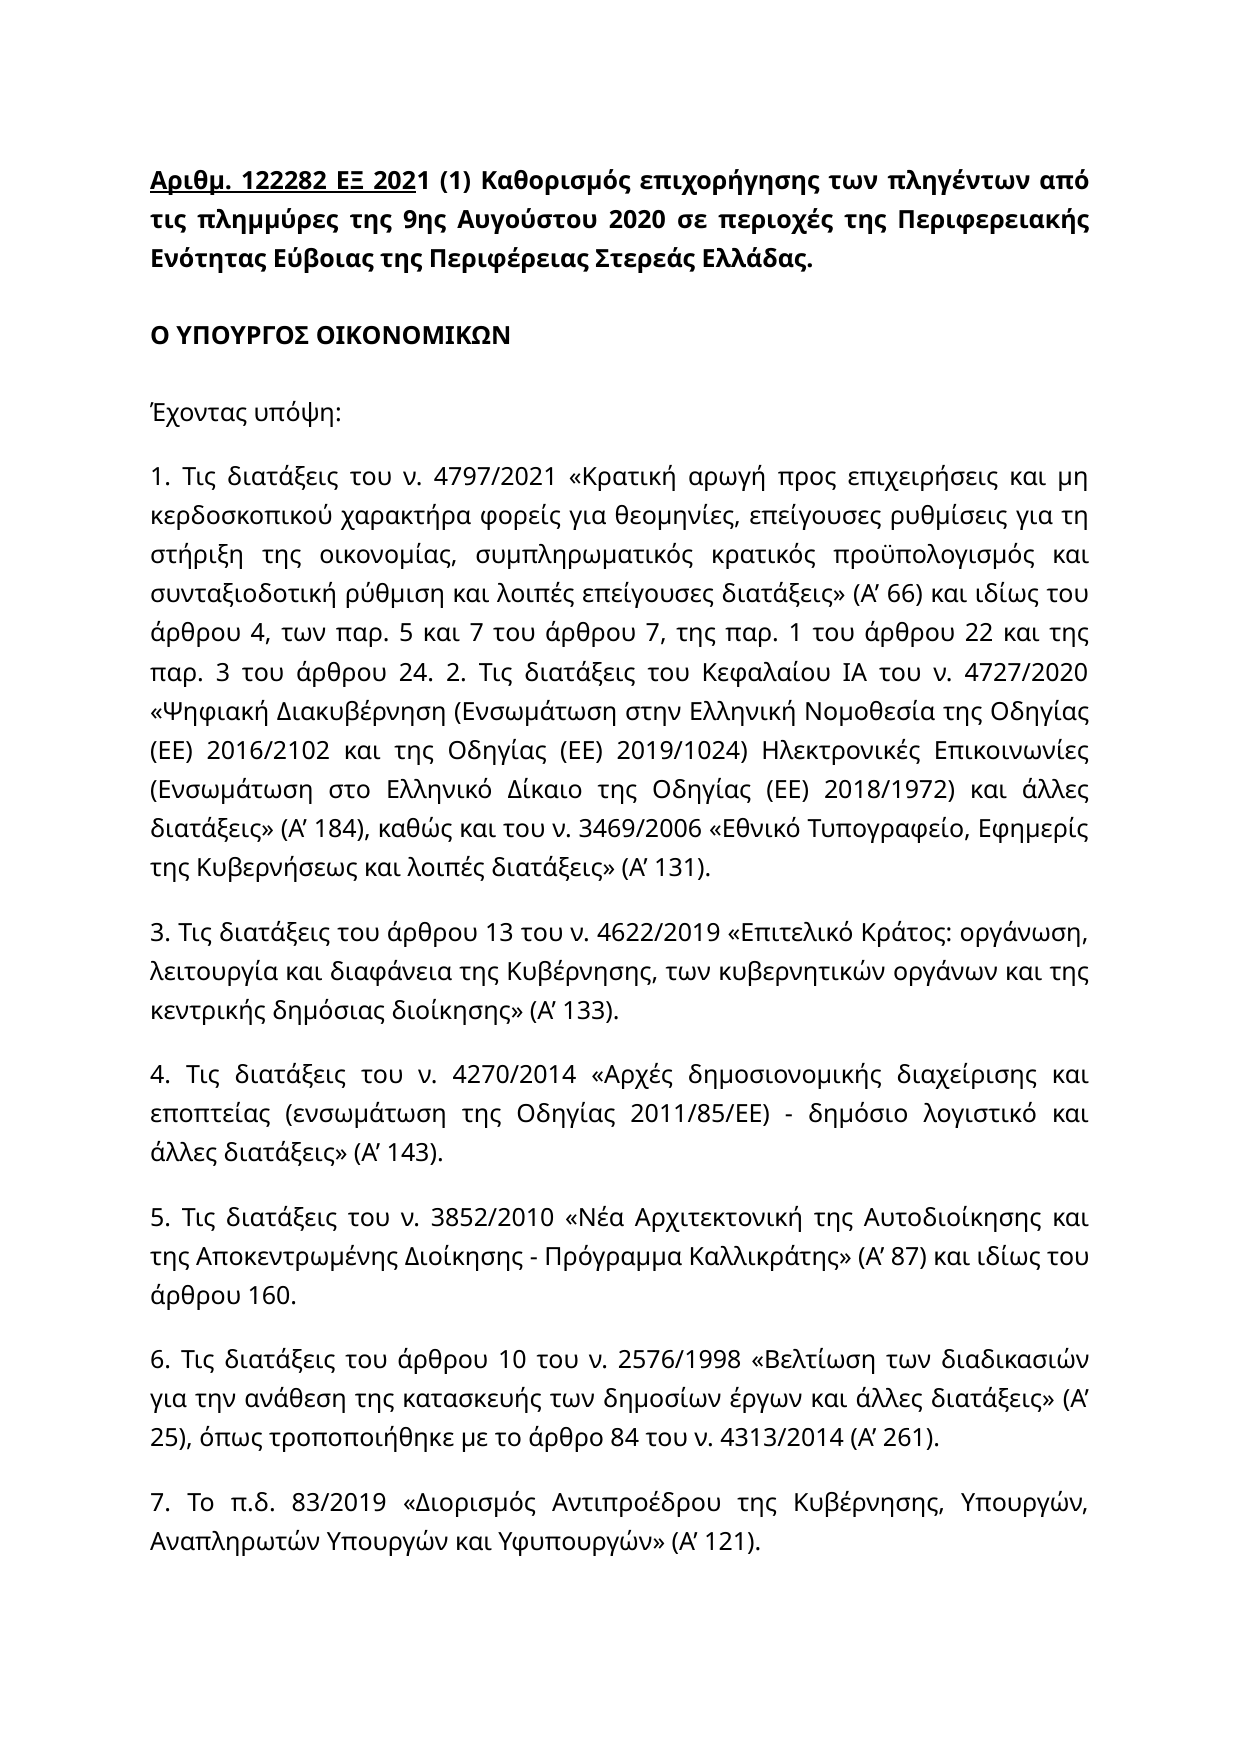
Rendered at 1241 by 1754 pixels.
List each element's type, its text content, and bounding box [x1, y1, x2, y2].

title Ο ΥΠΟΥΡΓΟΣ ΟΙΚΟΝΟΜΙΚΩΝ [150, 317, 1090, 352]
text 5. Τις διατάξεις του ν. 3852/2010 «Νέα Αρχιτεκτονική της Αυτοδιοίκησης και της Αποκεντρωμένης Διοίκησης - Πρόγραμμα Καλλικράτης» (Α’ 87) και ιδίως του άρθρου 160. [150, 1199, 1090, 1312]
title Αριθμ. 122282 ΕΞ 2021 (1) Καθορισμός επιχορήγησης των πληγέντων από τις πλημμύρες της 9ης Αυγούστου 2020 σε περιοχές της Περιφερειακής Ενότητας Εύβοιας της Περιφέρειας Στερεάς Ελλάδας. [150, 162, 1090, 275]
text 3. Τις διατάξεις του άρθρου 13 του ν. 4622/2019 «Επιτελικό Κράτος: οργάνωση, λειτουργία και διαφάνεια της Κυβέρνησης, των κυβερνητικών οργάνων και της κεντρικής δημόσιας διοίκησης» (Α’ 133). [150, 914, 1090, 1027]
text 1. Τις διατάξεις του ν. 4797/2021 «Κρατική αρωγή προς επιχειρήσεις και μη κερδοσκοπικού χαρακτήρα φορείς για θεομηνίες, επείγουσες ρυθμίσεις για τη στήριξη της οικονομίας, συμπληρωματικός κρατικός προϋπολογισμός και συνταξιοδοτική ρύθμιση και λοιπές επείγουσες διατάξεις» (Α’ 66) και ιδίως του άρθρου 4, των παρ. 5 και 7 του άρθρου 7, της παρ. 1 του άρθρου 22 και της παρ. 3 του άρθρου 24. 2. Τις διατάξεις του Κεφαλαίου ΙΑ του ν. 4727/2020 «Ψηφιακή Διακυβέρνηση (Ενσωμάτωση στην Ελληνική Νομοθεσία της Οδηγίας (ΕΕ) 2016/2102 και της Οδηγίας (ΕΕ) 2019/1024) Ηλεκτρονικές Επικοινωνίες (Ενσωμάτωση στο Ελληνικό Δίκαιο της Οδηγίας (ΕΕ) 2018/1972) και άλλες διατάξεις» (Α’ 184), καθώς και του ν. 3469/2006 «Εθνικό Τυπογραφείο, Εφημερίς της Κυβερνήσεως και λοιπές διατάξεις» (Α’ 131). [150, 458, 1090, 884]
text 6. Τις διατάξεις του άρθρου 10 του ν. 2576/1998 «Βελτίωση των διαδικασιών για την ανάθεση της κατασκευής των δημοσίων έργων και άλλες διατάξεις» (Α’ 25), όπως τροποποιήθηκε με το άρθρο 84 του ν. 4313/2014 (Α’ 261). [150, 1342, 1090, 1454]
text Έχοντας υπόψη: [150, 394, 1090, 428]
text 7. Το π.δ. 83/2019 «Διορισμός Αντιπροέδρου της Κυβέρνησης, Υπουργών, Αναπληρωτών Υπουργών και Υφυπουργών» (Α’ 121). [150, 1484, 1090, 1557]
text 4. Τις διατάξεις του ν. 4270/2014 «Αρχές δημοσιονομικής διαχείρισης και εποπτείας (ενσωμάτωση της Οδηγίας 2011/85/ΕΕ) - δημόσιο λογιστικό και άλλες διατάξεις» (Α’ 143). [150, 1057, 1090, 1169]
